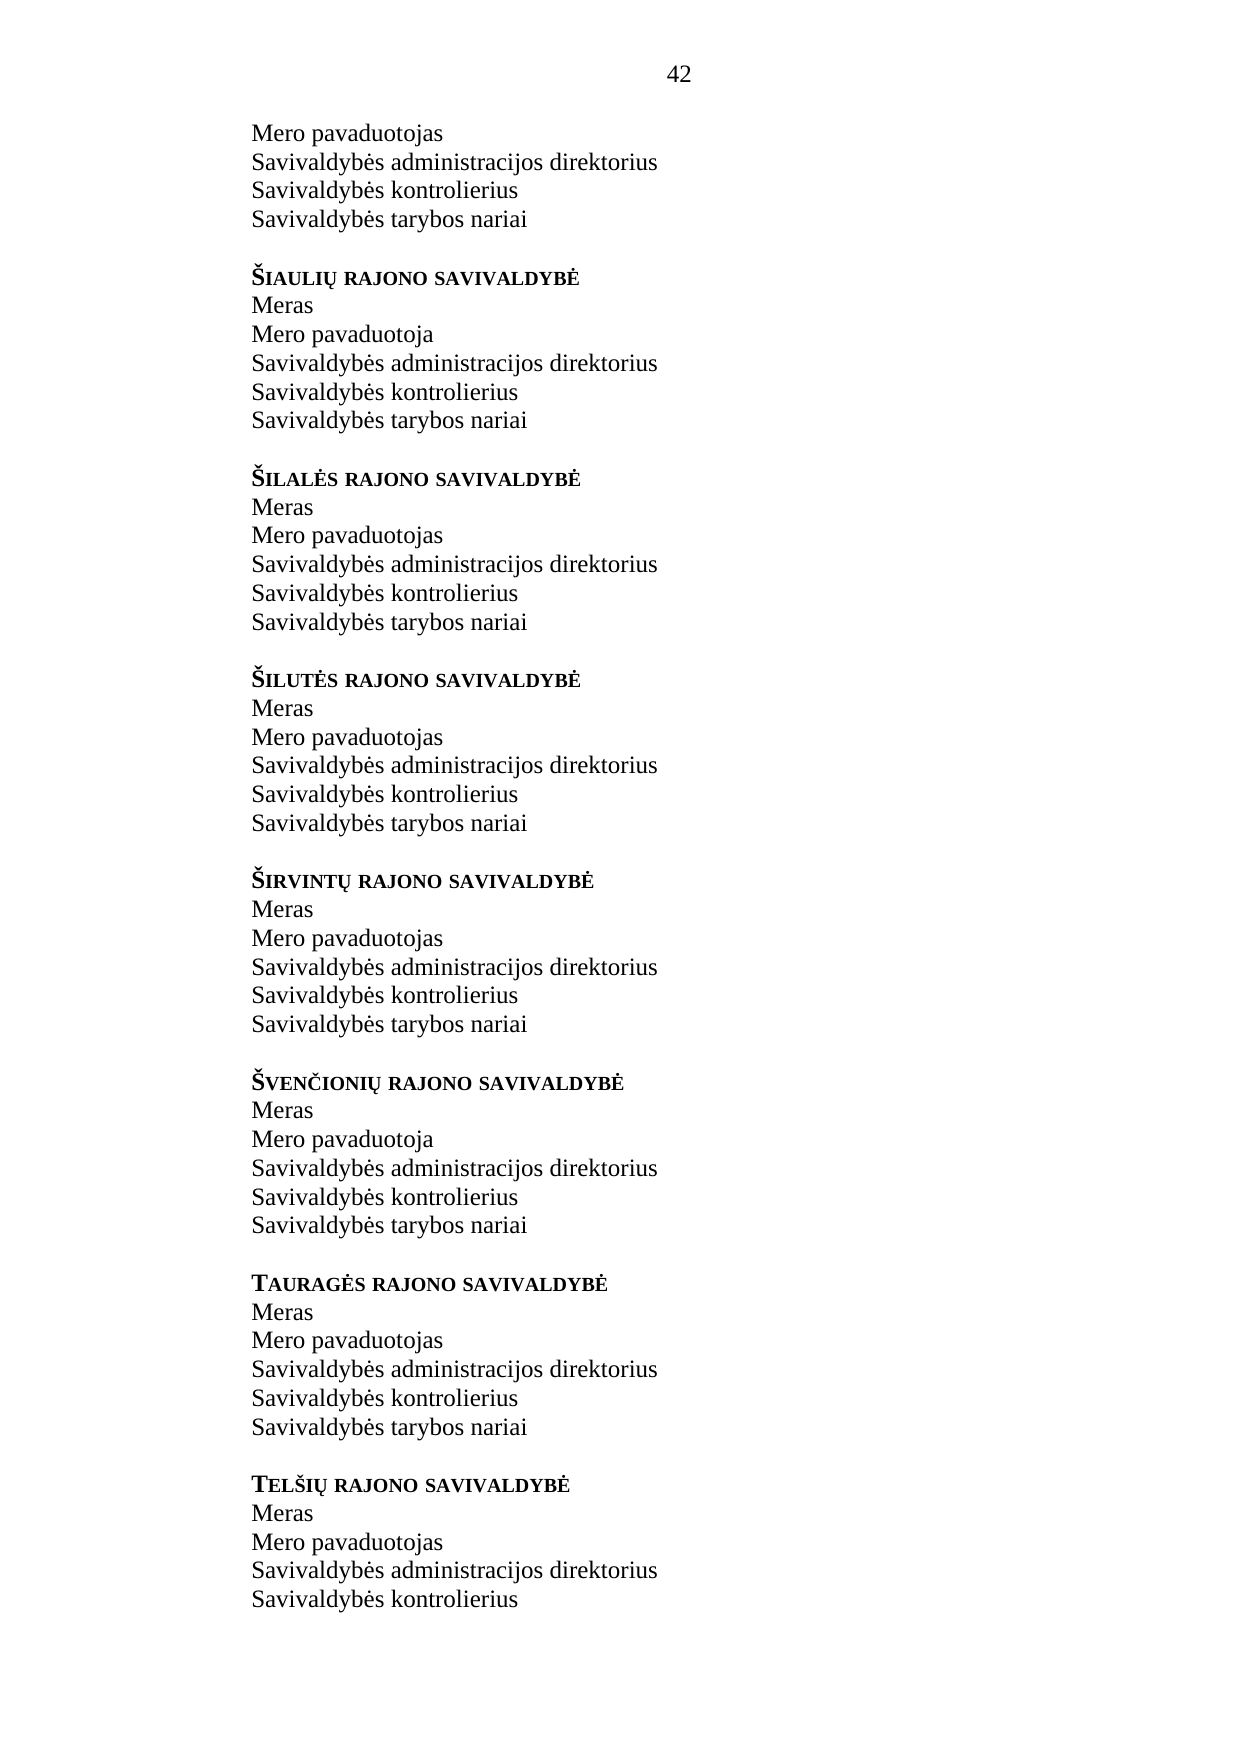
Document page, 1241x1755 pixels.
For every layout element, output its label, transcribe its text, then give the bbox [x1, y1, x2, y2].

text Mero pavaduotojas [177, 118, 1181, 147]
text Meras [177, 1096, 1181, 1124]
text Širvintų rajono savivaldybė [177, 866, 1181, 894]
text Meras [177, 693, 1181, 722]
text Savivaldybės administracijos direktorius [177, 348, 1181, 377]
text Savivaldybės administracijos direktorius [177, 751, 1181, 779]
text Mero pavaduotojas [177, 1326, 1181, 1354]
text Meras [177, 894, 1181, 923]
text Savivaldybės administracijos direktorius [177, 1354, 1181, 1383]
text Meras [177, 291, 1181, 319]
text Savivaldybės administracijos direktorius [177, 952, 1181, 981]
text Savivaldybės administracijos direktorius [177, 147, 1181, 176]
text Savivaldybės administracijos direktorius [177, 549, 1181, 578]
text Savivaldybės kontrolierius [177, 176, 1181, 204]
text Savivaldybės tarybos nariai [177, 808, 1181, 837]
text Savivaldybės kontrolierius [177, 1584, 1181, 1613]
text Šilalės rajono savivaldybė [177, 463, 1181, 492]
text Savivaldybės tarybos nariai [177, 204, 1181, 233]
text Savivaldybės administracijos direktorius [177, 1153, 1181, 1182]
text Savivaldybės tarybos nariai [177, 406, 1181, 434]
text Tauragės rajono savivaldybė [177, 1268, 1181, 1297]
text Mero pavaduotojas [177, 521, 1181, 549]
text Savivaldybės tarybos nariai [177, 1412, 1181, 1441]
text Meras [177, 492, 1181, 521]
text Savivaldybės tarybos nariai [177, 1009, 1181, 1038]
text Meras [177, 1498, 1181, 1527]
text Savivaldybės kontrolierius [177, 1182, 1181, 1211]
text Šiaulių rajono savivaldybė [177, 262, 1181, 291]
text Mero pavaduotojas [177, 1527, 1181, 1556]
text Savivaldybės tarybos nariai [177, 1211, 1181, 1239]
text Mero pavaduotojas [177, 923, 1181, 952]
text Šilutės rajono savivaldybė [177, 664, 1181, 693]
text Telšių rajono savivaldybė [177, 1469, 1181, 1498]
text Meras [177, 1297, 1181, 1326]
text Savivaldybės administracijos direktorius [177, 1556, 1181, 1584]
text Savivaldybės tarybos nariai [177, 607, 1181, 636]
text Savivaldybės kontrolierius [177, 377, 1181, 406]
text Mero pavaduotojas [177, 722, 1181, 751]
text Mero pavaduotoja [177, 319, 1181, 348]
text Švenčionių rajono savivaldybė [177, 1067, 1181, 1096]
text Savivaldybės kontrolierius [177, 1383, 1181, 1412]
text Mero pavaduotoja [177, 1124, 1181, 1153]
text Savivaldybės kontrolierius [177, 578, 1181, 607]
text Savivaldybės kontrolierius [177, 779, 1181, 808]
text Savivaldybės kontrolierius [177, 981, 1181, 1009]
